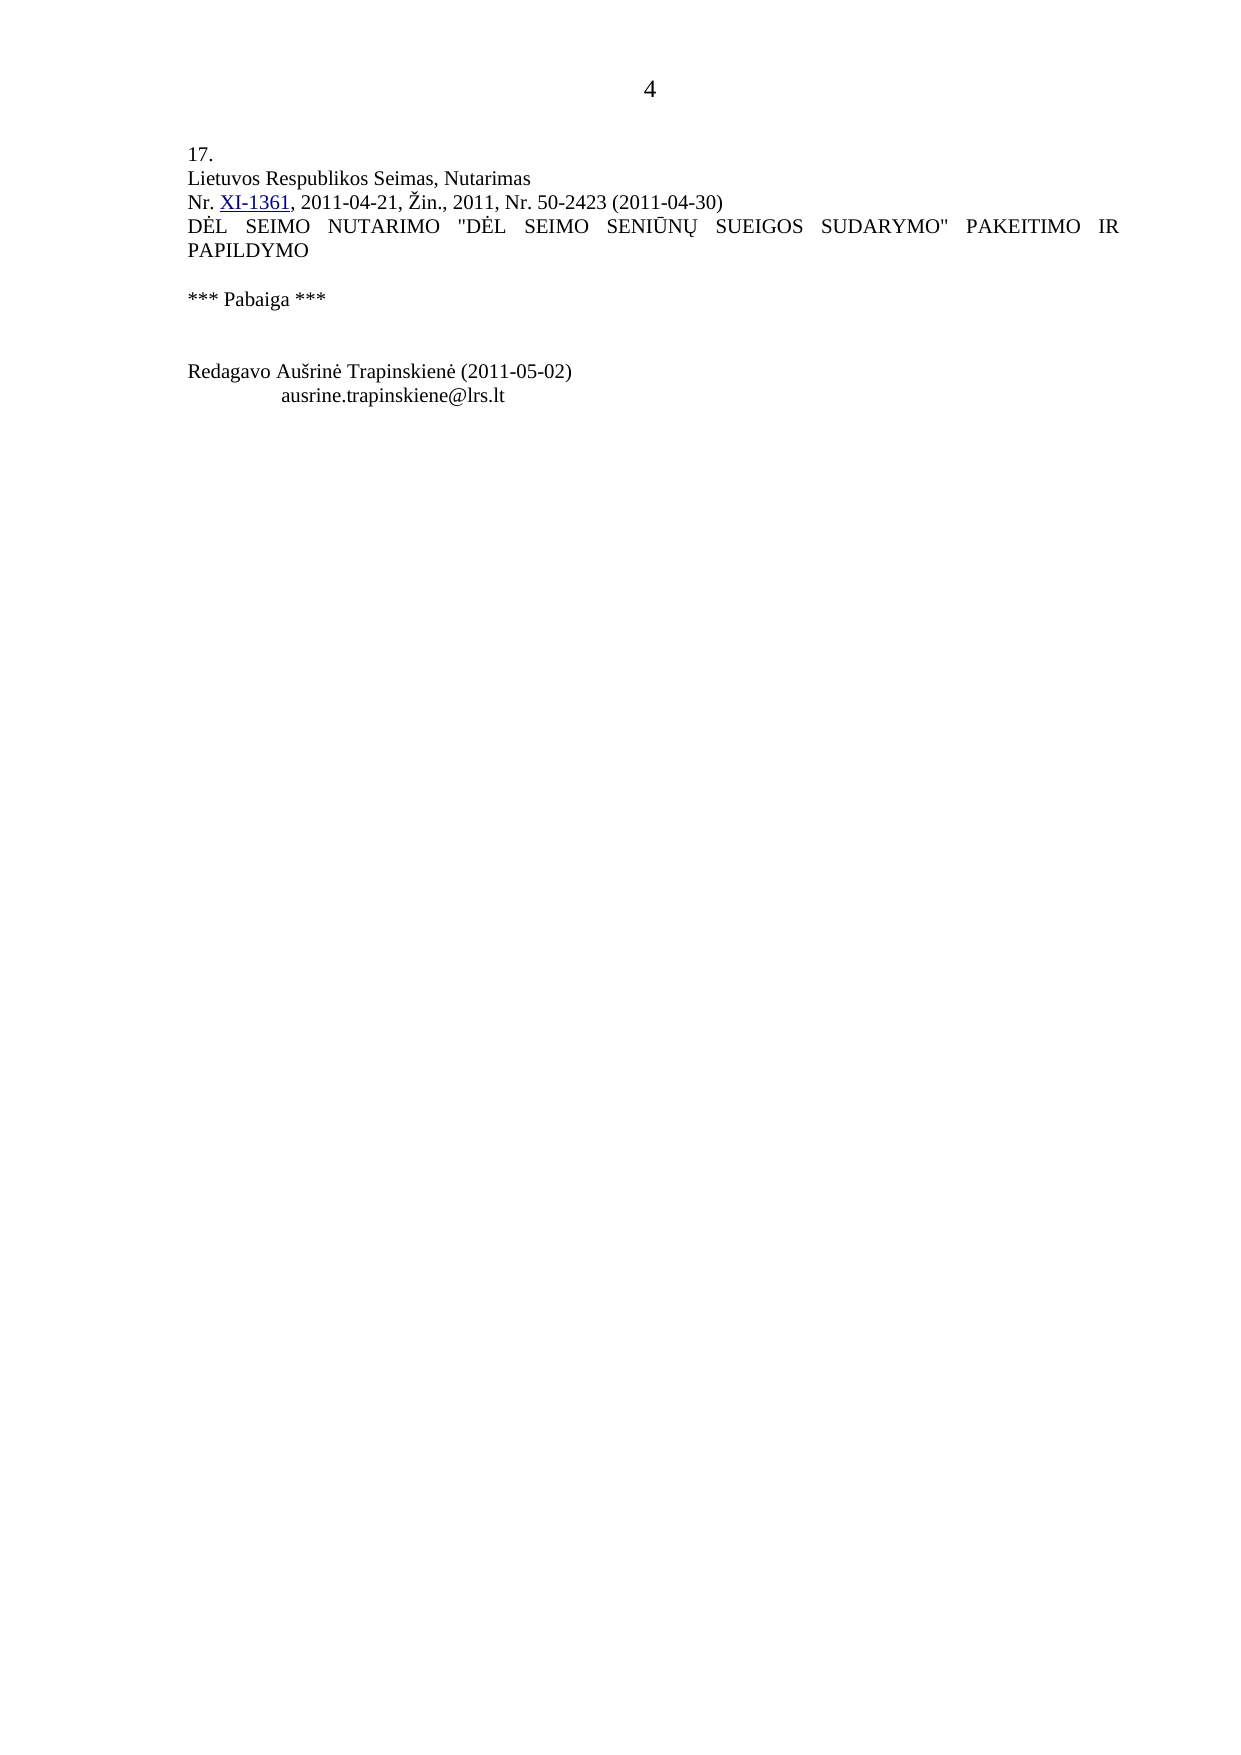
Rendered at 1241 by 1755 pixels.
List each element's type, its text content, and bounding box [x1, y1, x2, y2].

text 17. [187, 142, 1120, 166]
text Redagavo Aušrinė Trapinskienė (2011-05-02) [187, 359, 1120, 383]
text DĖL SEIMO NUTARIMO "DĖL SEIMO SENIŪNŲ SUEIGOS SUDARYMO" PAKEITIMO IR PAPILDYMO [187, 214, 1120, 262]
text *** Pabaiga *** [187, 287, 1120, 311]
text ausrine.trapinskiene@lrs.lt [187, 383, 1120, 407]
text Lietuvos Respublikos Seimas, Nutarimas [187, 166, 1120, 190]
text Nr. XI-1361, 2011-04-21, Žin., 2011, Nr. 50-2423 (2011-04-30) [187, 190, 1120, 214]
